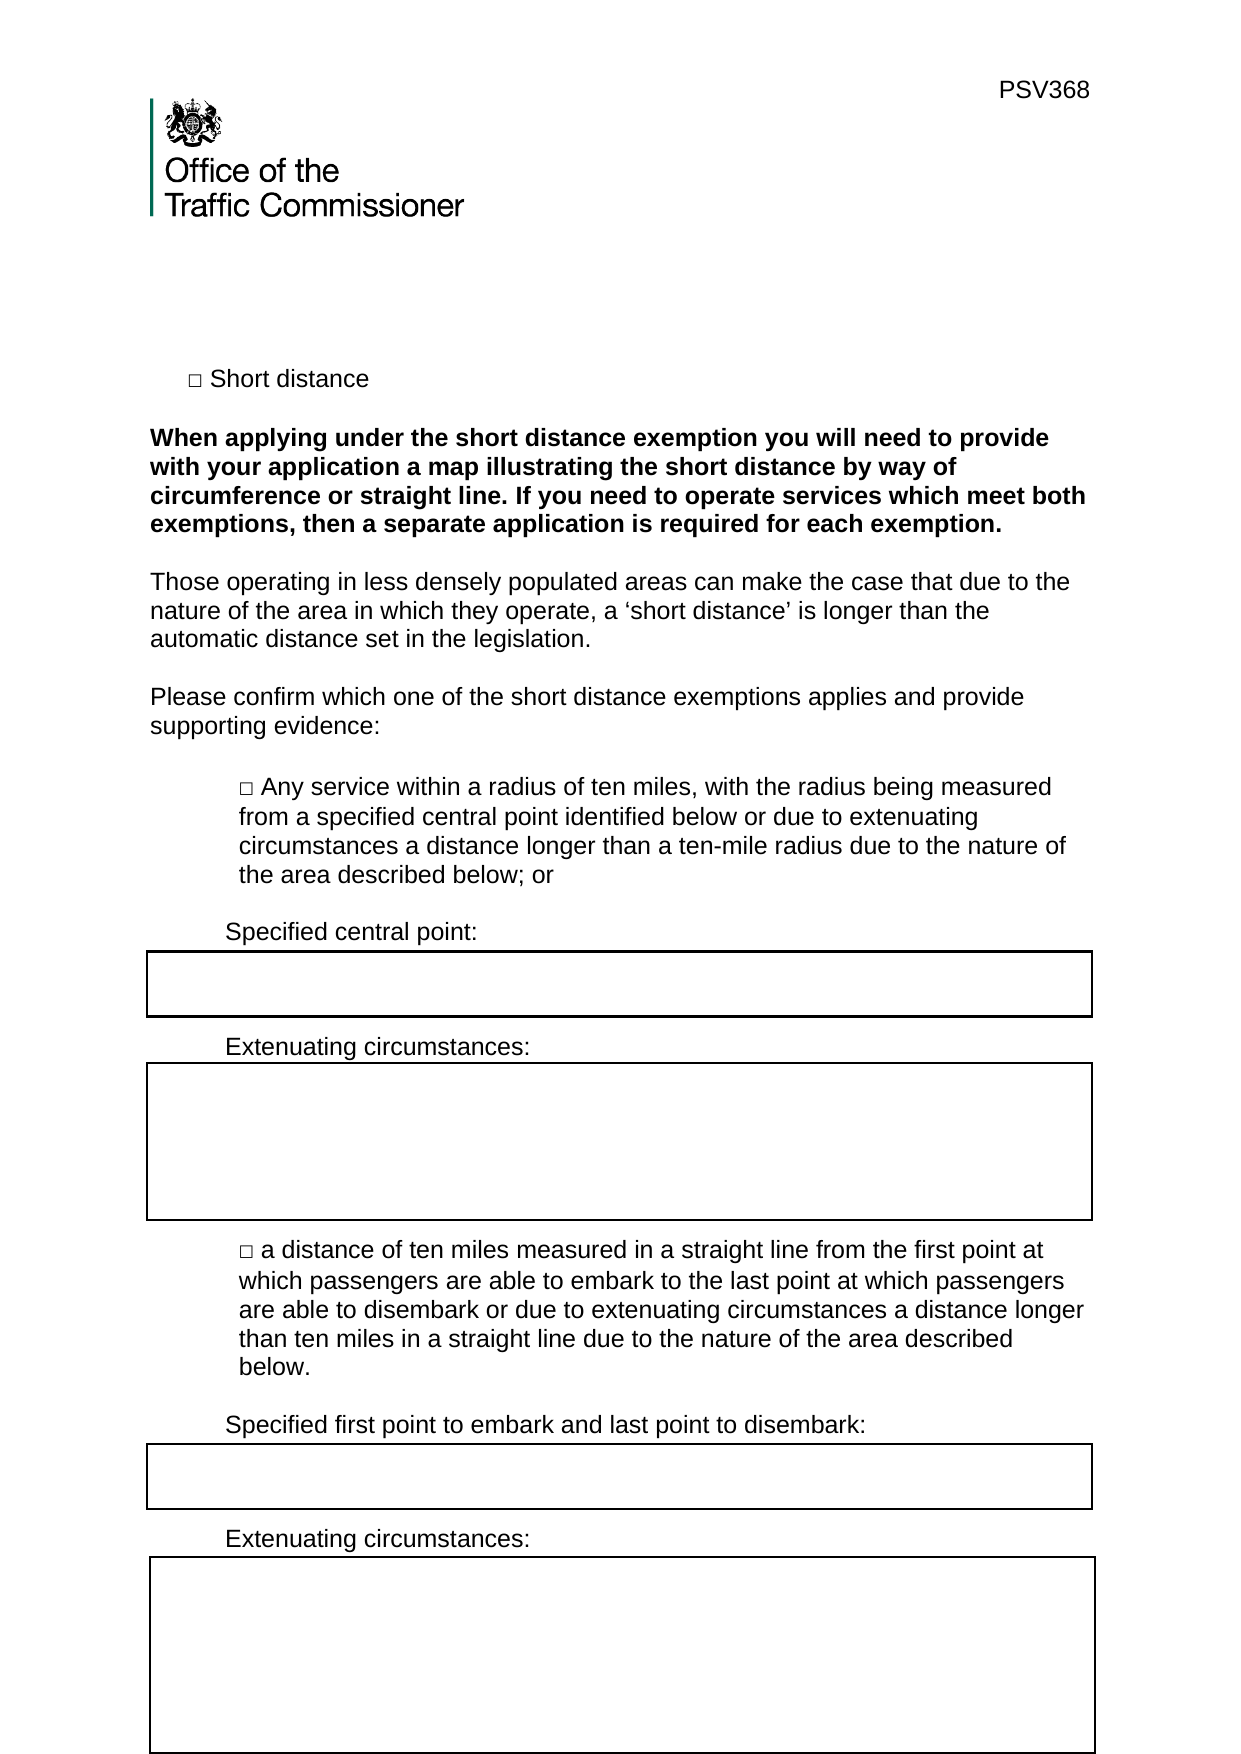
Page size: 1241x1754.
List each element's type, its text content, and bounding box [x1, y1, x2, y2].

text Those operating in less densely populated areas can make the case that due to the nature of the area in which they operate, a ‘short distance’ is longer than the automatic distance set in the legislation. [150, 567, 1090, 653]
text When applying under the short distance exemption you will need to provide with your application a map illustrating the short distance by way of circumference or straight line. If you need to operate services which meet both exemptions, then a separate application is required for each exemption. [150, 423, 1090, 538]
text Please confirm which one of the short distance exemptions applies and provide supporting evidence: [150, 682, 1090, 739]
text Specified central point: [150, 917, 1090, 946]
text Extenuating circumstances: [150, 1031, 1090, 1060]
text Specified first point to embark and last point to disembark: [150, 1410, 1090, 1438]
text ☐ a distance of ten miles measured in a straight line from the first point at which passengers are able to embark to the last point at which passengers are able to disembark or due to extenuating circumstances a distance longer than ten miles in a straight line due to the nature of the area described below. [150, 1232, 1090, 1381]
text ☐ Any service within a radius of ten miles, with the radius being measured from a specified central point identified below or due to extenuating circumstances a distance longer than a ten-mile radius due to the nature of the area described below; or [150, 768, 1090, 888]
text ☐ Short distance [187, 360, 1090, 394]
text Extenuating circumstances: [150, 1524, 1090, 1553]
